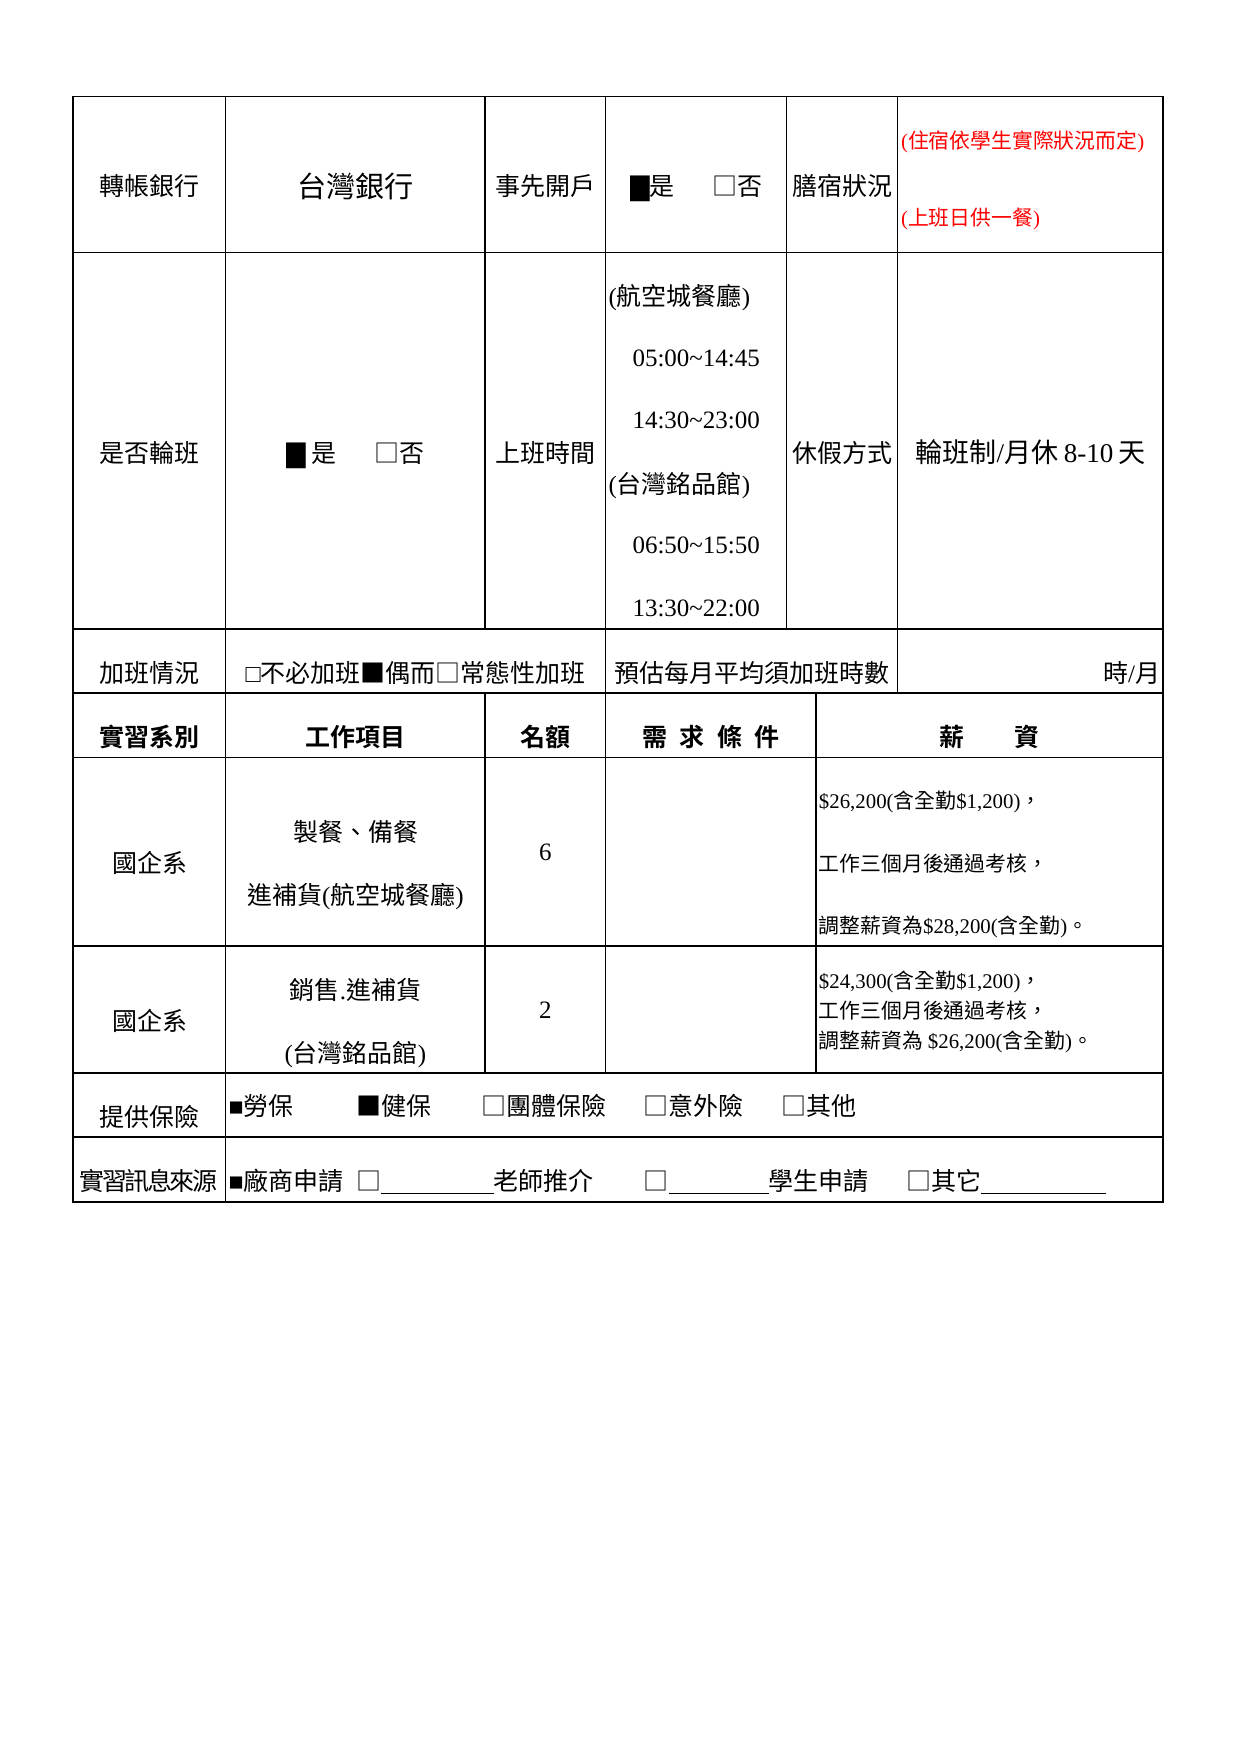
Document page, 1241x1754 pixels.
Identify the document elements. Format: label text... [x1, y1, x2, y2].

table_cell [606, 758, 815, 945]
table_cell 國企系 [74, 947, 225, 1072]
table_cell ▇ 是 □否 [226, 253, 484, 628]
table_cell ▇是 □否 [606, 97, 786, 252]
table_cell 台灣銀行 [226, 97, 484, 252]
table_cell 休假方式 [787, 253, 897, 628]
table_cell 提供保險 [74, 1074, 225, 1136]
table_cell 實習訊息來源 [74, 1138, 225, 1201]
table_cell 加班情況 [74, 630, 225, 692]
table_cell 製餐、備餐 進補貨(航空城餐廳) [226, 758, 484, 945]
table_cell 6 [486, 758, 605, 945]
table_cell 事先開戶 [486, 97, 605, 252]
table_cell 工作項目 [226, 694, 484, 756]
table_cell 名額 [486, 694, 605, 756]
table_cell 銷售.進補貨 (台灣銘品館) [226, 947, 484, 1072]
table_cell 2 [486, 947, 605, 1072]
table_cell 上班時間 [486, 253, 605, 628]
table_cell 轉帳銀行 [74, 97, 225, 252]
table_cell 實習系別 [74, 694, 225, 756]
table_cell 需 求 條 件 [606, 694, 815, 756]
table_cell $24,300(含全勤$1,200)， 工作三個月後通過考核， 調整薪資為$26,200(含全勤)。 [817, 947, 1162, 1072]
table_cell 是否輪班 [74, 253, 225, 628]
table_cell 時/月 [898, 630, 1162, 692]
table_cell $26,200(含全勤$1,200)， 工作三個月後通過考核， 調整薪資為$28,200(含全勤)。 [817, 758, 1162, 945]
table_cell ■勞保 ■健保 □團體保險 □意外險 □其他 [226, 1074, 1162, 1136]
table_cell 國企系 [74, 758, 225, 945]
table_cell ■廠商申請 □ 老師推介 □ 學生申請 □其它 [226, 1138, 1162, 1201]
table_cell (住宿依學生實際狀況而定) (上班日供一餐) [898, 97, 1162, 252]
table_cell 薪 資 [817, 694, 1162, 756]
table_cell □不必加班■偶而□常態性加班 [226, 630, 605, 692]
table_cell 輪班制/月休8-10天 [898, 253, 1162, 628]
table_cell 預估每月平均須加班時數 [606, 630, 897, 692]
table_cell 膳宿狀況 [787, 97, 897, 252]
table_cell [606, 947, 815, 1072]
table_cell (航空城餐廳) 05:00~14:45 14:30~23:00 (台灣銘品館) 06:50~15:50 13:30~22:00 [606, 253, 786, 628]
